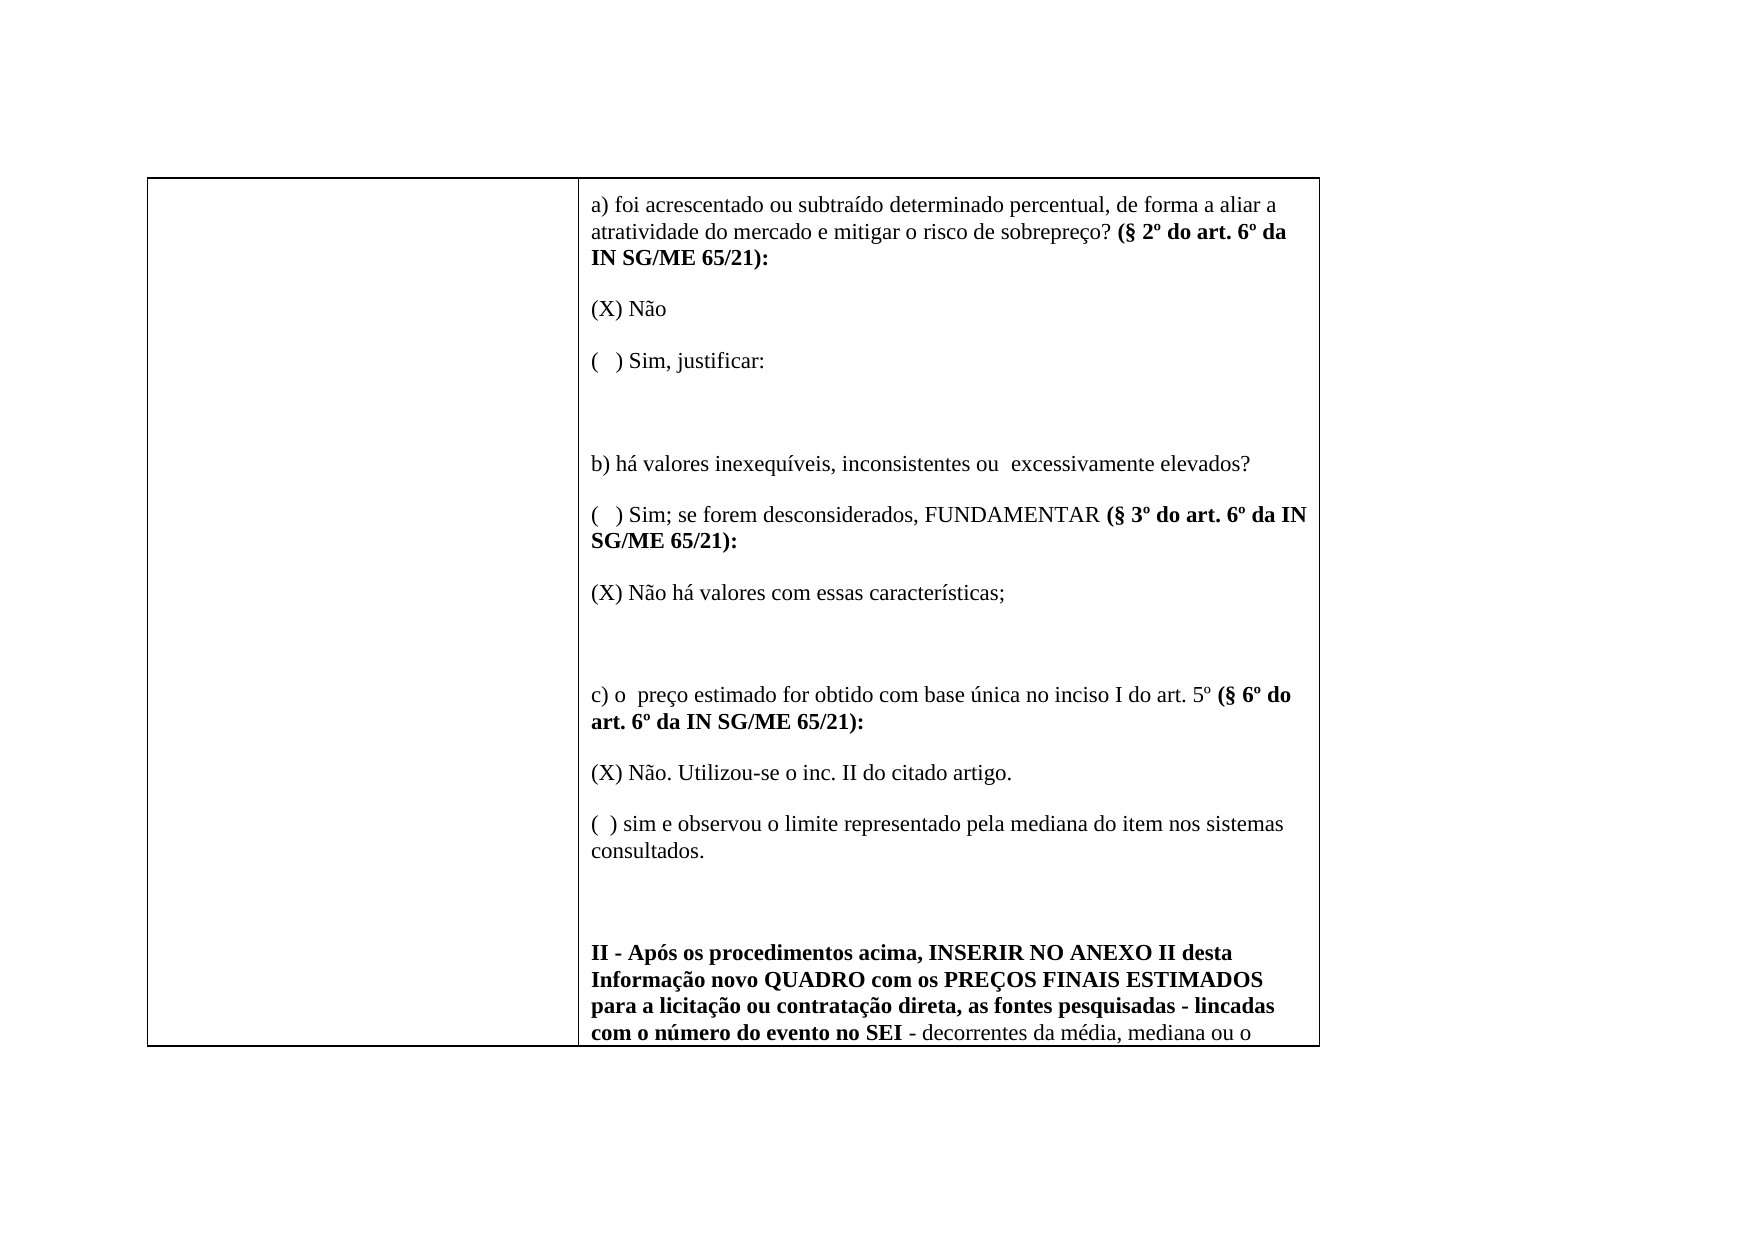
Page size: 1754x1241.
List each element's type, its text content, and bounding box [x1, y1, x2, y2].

table_cell a) foi acrescentado ou subtraído determinado percentual, de forma a aliar a atratividade do mercado e mitigar o risco de sobrepreço? (§ 2º do art. 6º da IN SG/ME 65/21): (X) Não ( ) Sim, justificar: b) há valores inexequíveis, inconsistentes ou excessivamente elevados? ( ) Sim; se forem desconsiderados, FUNDAMENTAR (§ 3º do art. 6º da IN SG/ME 65/21): (X) Não há valores com essas características; c) o preço estimado for obtido com base única no inciso I do art. 5º (§ 6º do art. 6º da IN SG/ME 65/21): (X) Não. Utilizou-se o inc. II do citado artigo. ( ) sim e observou o limite representado pela mediana do item nos sistemas consultados. II - Após os procedimentos acima, INSERIR NO ANEXO II desta Informação novo QUADRO com os PREÇOS FINAIS ESTIMADOS para a licitação ou contratação direta, as fontes pesquisadas - lincadas com o número do evento no SEI - decorrentes da média, mediana ou o [579, 179, 1319, 1045]
table_cell [148, 179, 578, 1045]
